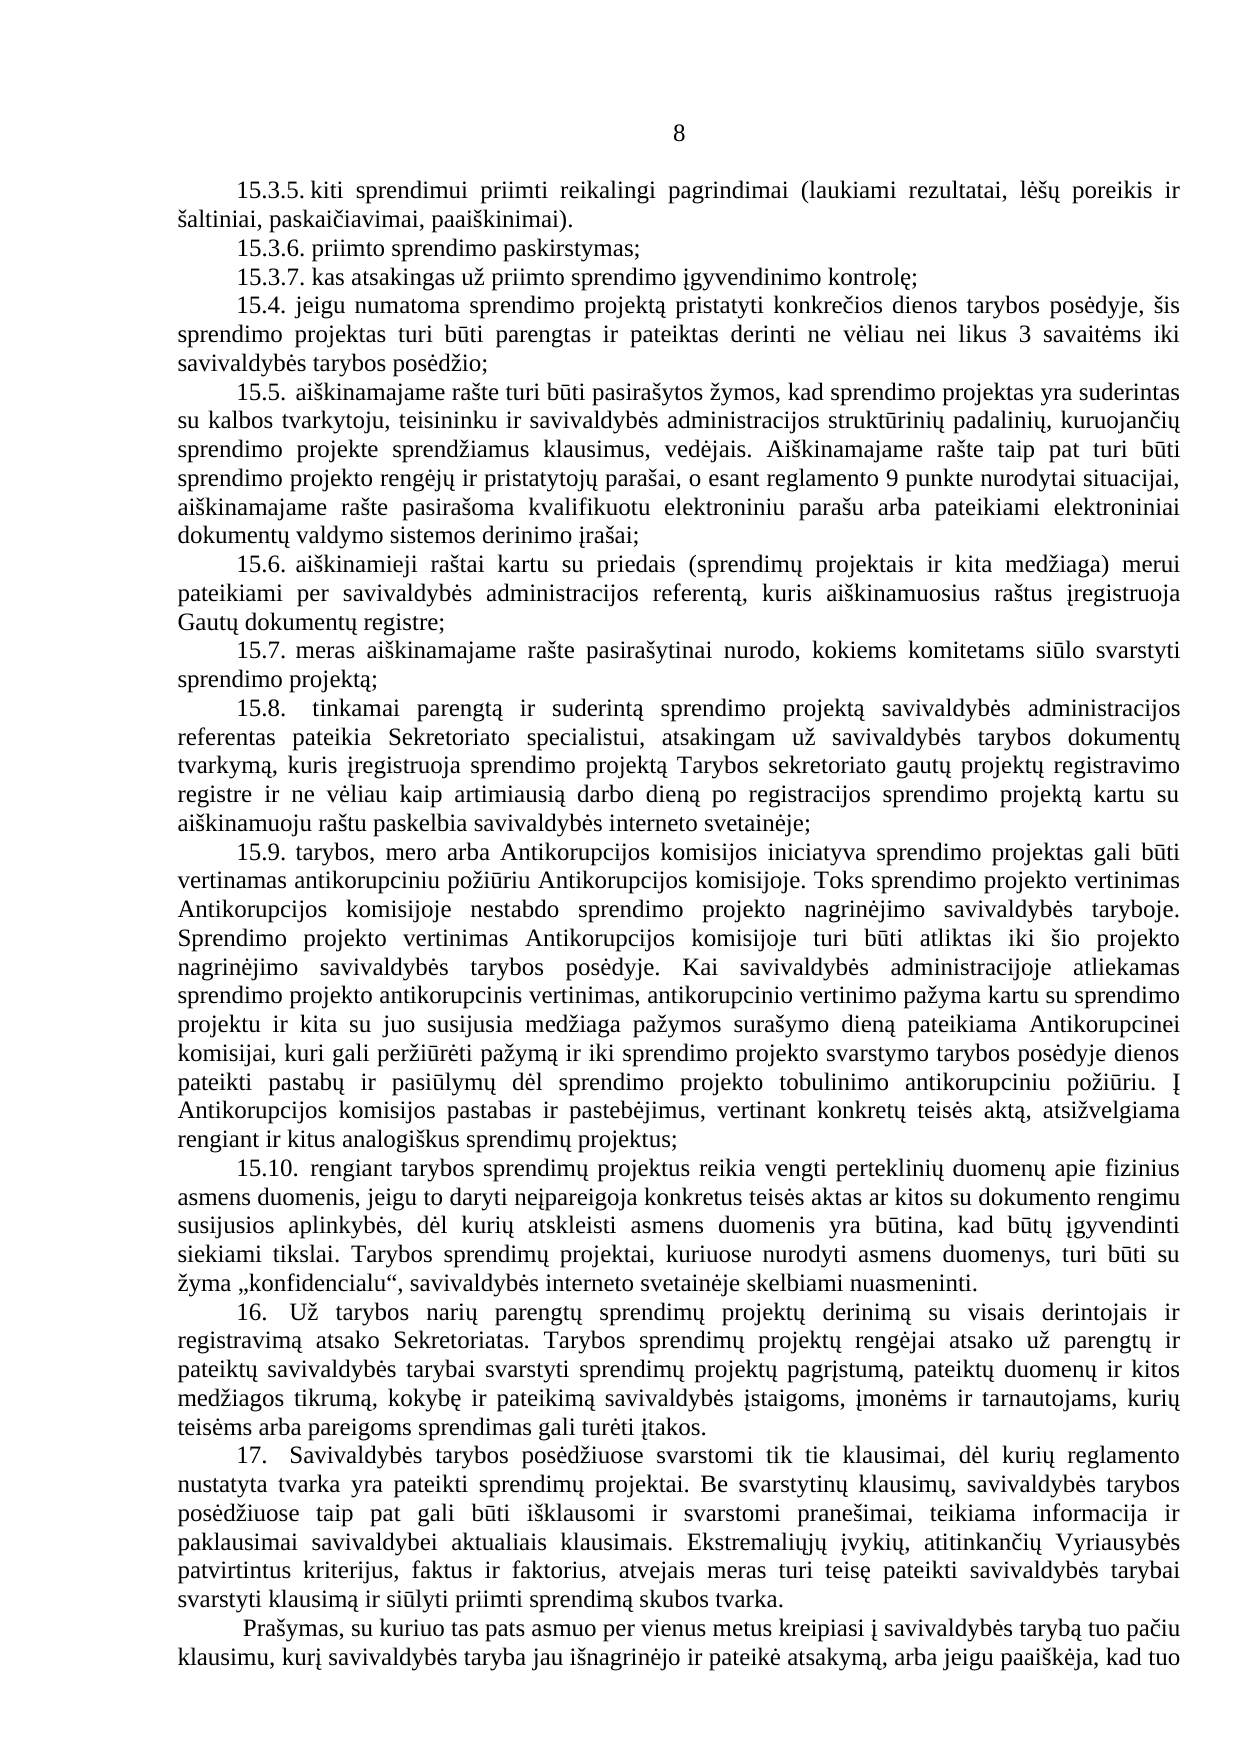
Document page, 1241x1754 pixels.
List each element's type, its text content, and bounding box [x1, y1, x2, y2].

text 15.3.6. priimto sprendimo paskirstymas; [236, 233, 1181, 262]
text 15.5. aiškinamajame rašte turi būti pasirašytos žymos, kad sprendimo projektas yra suderintas su kalbos tvarkytoju, teisininku ir savivaldybės administracijos struktūrinių padalinių, kuruojančių sprendimo projekte sprendžiamus klausimus, vedėjais. Aiškinamajame rašte taip pat turi būti sprendimo projekto rengėjų ir pristatytojų parašai, o esant reglamento 9 punkte nurodytai situacijai, aiškinamajame rašte pasirašoma kvalifikuotu elektroniniu parašu arba pateikiami elektroniniai dokumentų valdymo sistemos derinimo įrašai; [177, 377, 1181, 549]
text 15.10. rengiant tarybos sprendimų projektus reikia vengti perteklinių duomenų apie fizinius asmens duomenis, jeigu to daryti neįpareigoja konkretus teisės aktas ar kitos su dokumento rengimu susijusios aplinkybės, dėl kurių atskleisti asmens duomenis yra būtina, kad būtų įgyvendinti siekiami tikslai. Tarybos sprendimų projektai, kuriuose nurodyti asmens duomenys, turi būti su žyma „konfidencialu“, savivaldybės interneto svetainėje skelbiami nuasmeninti. [177, 1153, 1181, 1297]
text 15.3.5. kiti sprendimui priimti reikalingi pagrindimai (laukiami rezultatai, lėšų poreikis ir šaltiniai, paskaičiavimai, paaiškinimai). [177, 176, 1181, 233]
text 15.7. meras aiškinamajame rašte pasirašytinai nurodo, kokiems komitetams siūlo svarstyti sprendimo projektą; [177, 636, 1181, 693]
text 15.9. tarybos, mero arba Antikorupcijos komisijos iniciatyva sprendimo projektas gali būti vertinamas antikorupciniu požiūriu Antikorupcijos komisijoje. Toks sprendimo projekto vertinimas Antikorupcijos komisijoje nestabdo sprendimo projekto nagrinėjimo savivaldybės taryboje. Sprendimo projekto vertinimas Antikorupcijos komisijoje turi būti atliktas iki šio projekto nagrinėjimo savivaldybės tarybos posėdyje. Kai savivaldybės administracijoje atliekamas sprendimo projekto antikorupcinis vertinimas, antikorupcinio vertinimo pažyma kartu su sprendimo projektu ir kita su juo susijusia medžiaga pažymos surašymo dieną pateikiama Antikorupcinei komisijai, kuri gali peržiūrėti pažymą ir iki sprendimo projekto svarstymo tarybos posėdyje dienos pateikti pastabų ir pasiūlymų dėl sprendimo projekto tobulinimo antikorupciniu požiūriu. Į Antikorupcijos komisijos pastabas ir pastebėjimus, vertinant konkretų teisės aktą, atsižvelgiama rengiant ir kitus analogiškus sprendimų projektus; [177, 837, 1181, 1153]
text 15.3.7. kas atsakingas už priimto sprendimo įgyvendinimo kontrolę; [236, 262, 1181, 291]
text 15.4. jeigu numatoma sprendimo projektą pristatyti konkrečios dienos tarybos posėdyje, šis sprendimo projektas turi būti parengtas ir pateiktas derinti ne vėliau nei likus 3 savaitėms iki savivaldybės tarybos posėdžio; [177, 291, 1181, 377]
text 15.8. tinkamai parengtą ir suderintą sprendimo projektą savivaldybės administracijos referentas pateikia Sekretoriato specialistui, atsakingam už savivaldybės tarybos dokumentų tvarkymą, kuris įregistruoja sprendimo projektą Tarybos sekretoriato gautų projektų registravimo registre ir ne vėliau kaip artimiausią darbo dieną po registracijos sprendimo projektą kartu su aiškinamuoju raštu paskelbia savivaldybės interneto svetainėje; [177, 693, 1181, 837]
text Prašymas, su kuriuo tas pats asmuo per vienus metus kreipiasi į savivaldybės tarybą tuo pačiu klausimu, kurį savivaldybės taryba jau išnagrinėjo ir pateikė atsakymą, arba jeigu paaiškėja, kad tuo [177, 1613, 1181, 1671]
text 17. Savivaldybės tarybos posėdžiuose svarstomi tik tie klausimai, dėl kurių reglamento nustatyta tvarka yra pateikti sprendimų projektai. Be svarstytinų klausimų, savivaldybės tarybos posėdžiuose taip pat gali būti išklausomi ir svarstomi pranešimai, teikiama informacija ir paklausimai savivaldybei aktualiais klausimais. Ekstremaliųjų įvykių, atitinkančių Vyriausybės patvirtintus kriterijus, faktus ir faktorius, atvejais meras turi teisę pateikti savivaldybės tarybai svarstyti klausimą ir siūlyti priimti sprendimą skubos tvarka. [177, 1441, 1181, 1613]
text 15.6. aiškinamieji raštai kartu su priedais (sprendimų projektais ir kita medžiaga) merui pateikiami per savivaldybės administracijos referentą, kuris aiškinamuosius raštus įregistruoja Gautų dokumentų registre; [177, 549, 1181, 636]
text 16. Už tarybos narių parengtų sprendimų projektų derinimą su visais derintojais ir registravimą atsako Sekretoriatas. Tarybos sprendimų projektų rengėjai atsako už parengtų ir pateiktų savivaldybės tarybai svarstyti sprendimų projektų pagrįstumą, pateiktų duomenų ir kitos medžiagos tikrumą, kokybę ir pateikimą savivaldybės įstaigoms, įmonėms ir tarnautojams, kurių teisėms arba pareigoms sprendimas gali turėti įtakos. [177, 1297, 1181, 1441]
